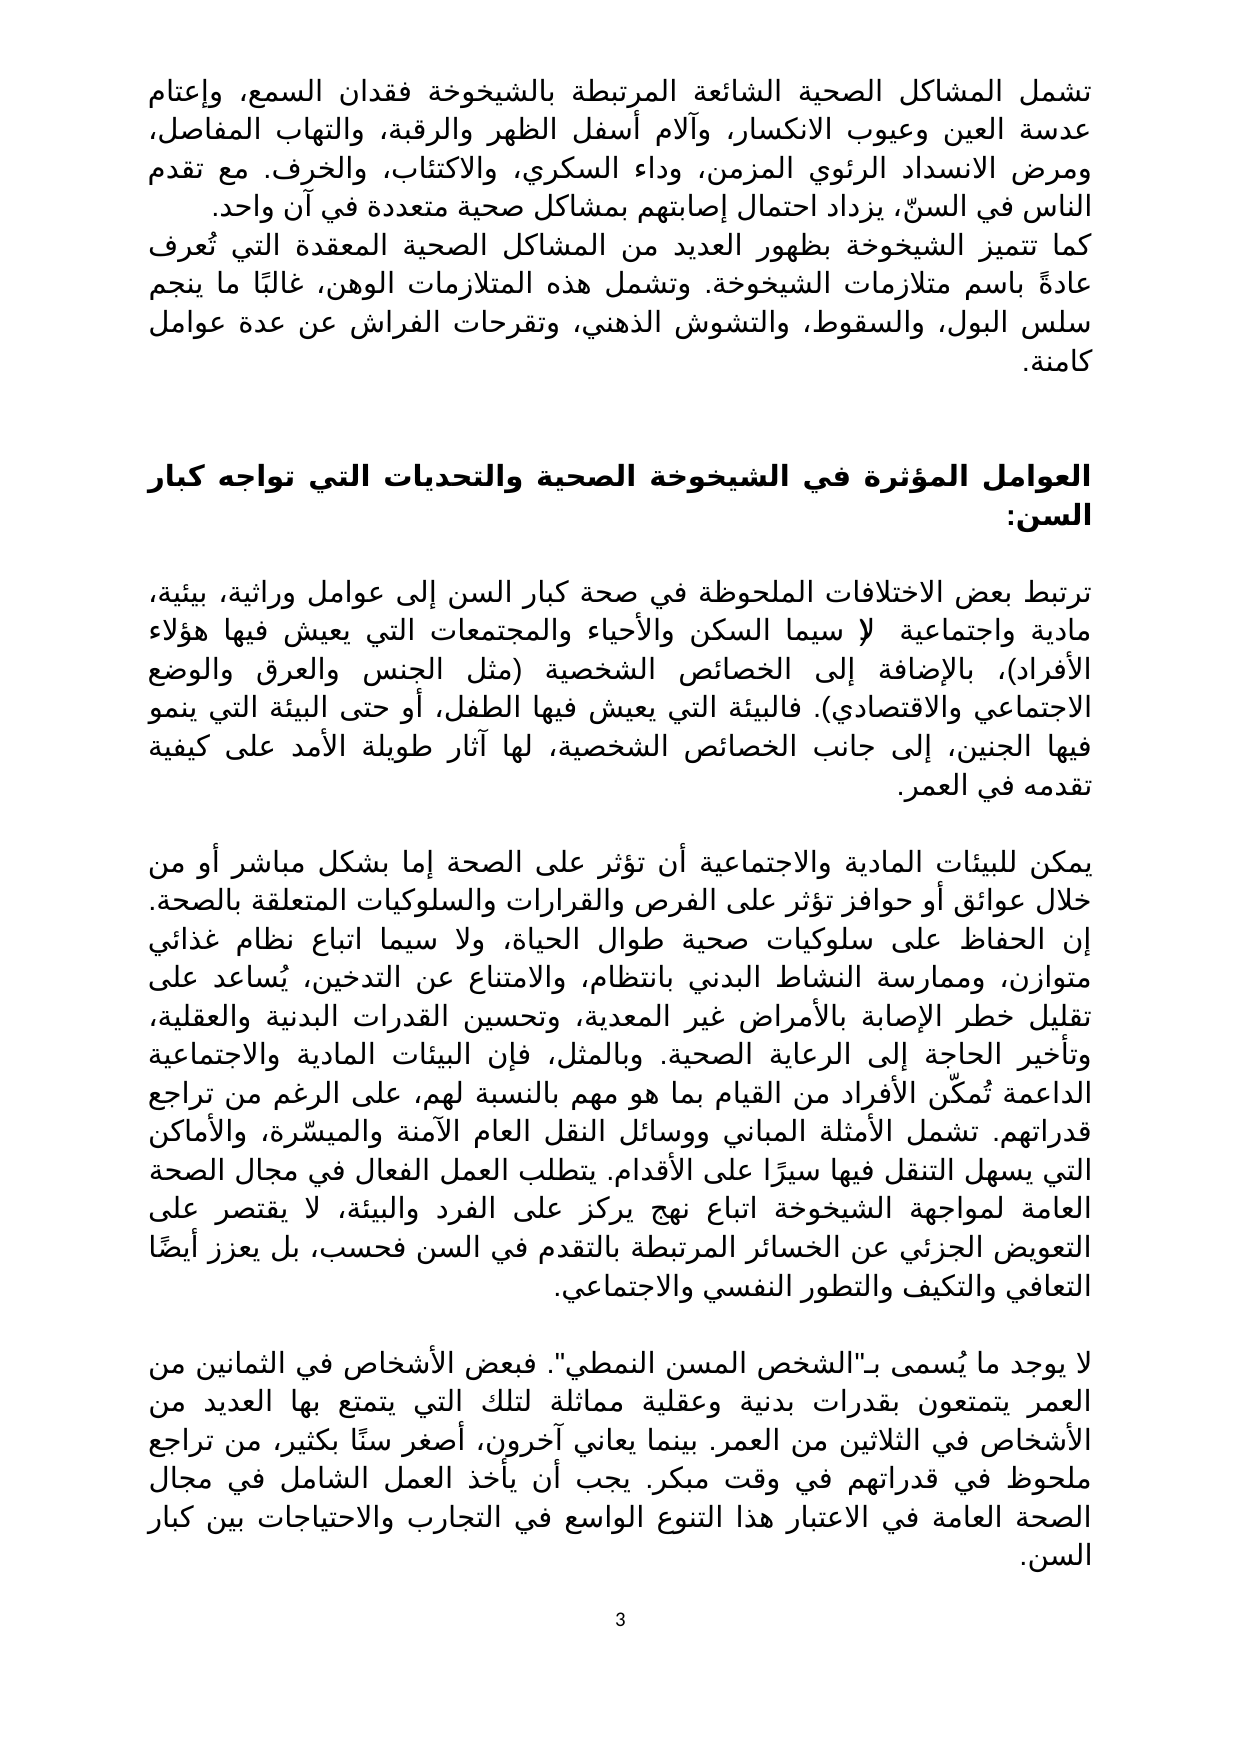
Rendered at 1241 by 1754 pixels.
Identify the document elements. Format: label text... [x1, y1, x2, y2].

text تشمل المشاكل الصحية الشائعة المرتبطة بالشيخوخة فقدان السمع، وإعتام عدسة العين وعيوب الانكسار، وآلام أسفل الظهر والرقبة، والتهاب المفاصل، ومرض الانسداد الرئوي المزمن، وداء السكري، والاكتئاب، والخرف. مع تقدم الناس في السنّ، يزداد احتمال إصابتهم بمشاكل صحية متعددة في آن واحد. [148, 74, 1093, 223]
text لا يوجد ما يُسمى بـ"الشخص المسن النمطي". فبعض الأشخاص في الثمانين من العمر يتمتعون بقدرات بدنية وعقلية مماثلة لتلك التي يتمتع بها العديد من الأشخاص في الثلاثين من العمر. بينما يعاني آخرون، أصغر سنًا بكثير، من تراجع ملحوظ في قدراتهم في وقت مبكر. يجب أن يأخذ العمل الشامل في مجال الصحة العامة في الاعتبار هذا التنوع الواسع في التجارب والاحتياجات بين كبار السن. [148, 1346, 1093, 1572]
text يمكن للبيئات المادية والاجتماعية أن تؤثر على الصحة إما بشكل مباشر أو من خلال عوائق أو حوافز تؤثر على الفرص والقرارات والسلوكيات المتعلقة بالصحة. إن الحفاظ على سلوكيات صحية طوال الحياة، ولا سيما اتباع نظام غذائي متوازن، وممارسة النشاط البدني بانتظام، والامتناع عن التدخين، يُساعد على تقليل خطر الإصابة بالأمراض غير المعدية، وتحسين القدرات البدنية والعقلية، وتأخير الحاجة إلى الرعاية الصحية. وبالمثل، فإن البيئات المادية والاجتماعية الداعمة تُمكّن الأفراد من القيام بما هو مهم بالنسبة لهم، على الرغم من تراجع قدراتهم. تشمل الأمثلة المباني ووسائل النقل العام الآمنة والميسّرة، والأماكن التي يسهل التنقل فيها سيرًا على الأقدام. يتطلب العمل الفعال في مجال الصحة العامة لمواجهة الشيخوخة اتباع نهج يركز على الفرد والبيئة، لا يقتصر على التعويض الجزئي عن الخسائر المرتبطة بالتقدم في السن فحسب، بل يعزز أيضًا التعافي والتكيف والتطور النفسي والاجتماعي. [148, 844, 1093, 1302]
text ترتبط بعض الاختلافات الملحوظة في صحة كبار السن إلى عوامل وراثية، بيئية، مادية واجتماعية (لا سيما السكن والأحياء والمجتمعات التي يعيش فيها هؤلاء الأفراد)، بالإضافة إلى الخصائص الشخصية (مثل الجنس والعرق والوضع الاجتماعي والاقتصادي). فالبيئة التي يعيش فيها الطفل، أو حتى البيئة التي ينمو فيها الجنين، إلى جانب الخصائص الشخصية، لها آثار طويلة الأمد على كيفية تقدمه في العمر. [148, 575, 1093, 801]
text كما تتميز الشيخوخة بظهور العديد من المشاكل الصحية المعقدة التي تُعرف عادةً باسم متلازمات الشيخوخة. وتشمل هذه المتلازمات الوهن، غالبًا ما ينجم سلس البول، والسقوط، والتشوش الذهني، وتقرحات الفراش عن عدة عوامل كامنة. [148, 228, 1093, 377]
text العوامل المؤثرة في الشيخوخة الصحية والتحديات التي تواجه كبار السن: [148, 459, 1093, 531]
